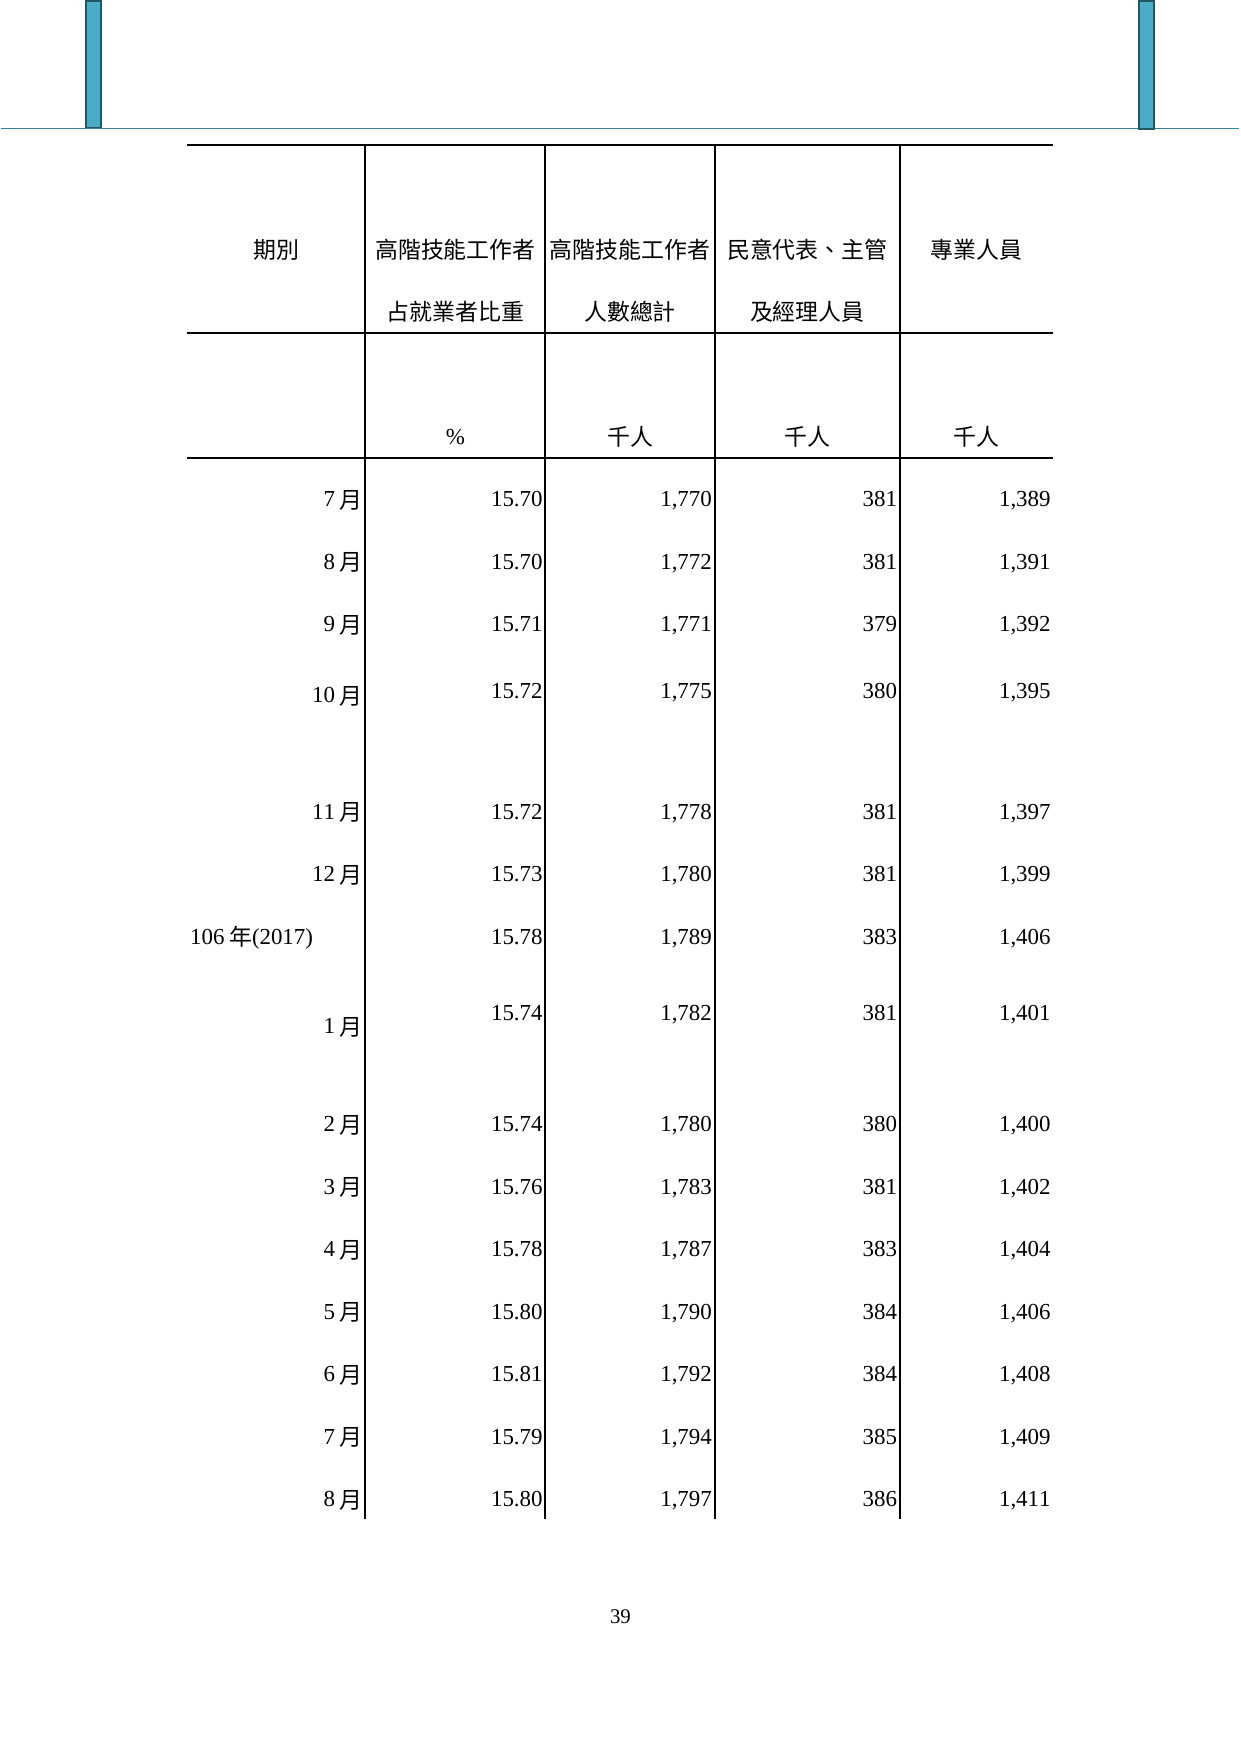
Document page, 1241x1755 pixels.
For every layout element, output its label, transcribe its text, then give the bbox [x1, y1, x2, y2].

table_cell 384 [716, 1332, 899, 1394]
table_cell 1,780 [546, 1046, 714, 1144]
table_cell 384 [716, 1269, 899, 1332]
table_cell 380 [716, 1046, 899, 1144]
table_cell 8月 [187, 519, 364, 582]
table_cell 1,392 [901, 582, 1053, 644]
table_cell 15.78 [366, 894, 544, 957]
table_cell 15.72 [366, 716, 544, 832]
table_cell 1,792 [546, 1332, 714, 1394]
table_cell 15.70 [366, 519, 544, 582]
table_cell 15.74 [366, 957, 544, 1046]
table_cell 千人 [901, 334, 1053, 457]
table_cell 9月 [187, 582, 364, 644]
table_cell 15.74 [366, 1046, 544, 1144]
table_cell 381 [716, 716, 899, 832]
table_cell 1,391 [901, 519, 1053, 582]
table_cell 379 [716, 582, 899, 644]
table_cell 15.70 [366, 459, 544, 519]
table_cell 1,790 [546, 1269, 714, 1332]
table_cell % [366, 334, 544, 457]
table_header 期別 [187, 146, 364, 332]
table_cell 106年(2017) [187, 894, 364, 957]
table_cell 386 [716, 1457, 899, 1519]
table_cell 7月 [187, 459, 364, 519]
table_cell 15.73 [366, 832, 544, 894]
table_cell 1,783 [546, 1144, 714, 1207]
table_cell 8月 [187, 1457, 364, 1519]
table_cell 6月 [187, 1332, 364, 1394]
table_cell 5月 [187, 1269, 364, 1332]
table_cell 1,400 [901, 1046, 1053, 1144]
table_cell 2月 [187, 1046, 364, 1144]
table_cell 10月 [187, 644, 364, 716]
table_cell 381 [716, 832, 899, 894]
table_cell 15.72 [366, 644, 544, 716]
table_cell 1,399 [901, 832, 1053, 894]
table_cell 15.79 [366, 1394, 544, 1457]
table_cell 385 [716, 1394, 899, 1457]
table_cell 1,406 [901, 1269, 1053, 1332]
table_cell 381 [716, 957, 899, 1046]
table_cell 1,401 [901, 957, 1053, 1046]
table_cell 3月 [187, 1144, 364, 1207]
table_cell 1,789 [546, 894, 714, 957]
table_cell 1,797 [546, 1457, 714, 1519]
table_cell 15.80 [366, 1457, 544, 1519]
table_cell 15.71 [366, 582, 544, 644]
table_cell 12月 [187, 832, 364, 894]
table_cell 1,411 [901, 1457, 1053, 1519]
table_header 專業人員 [901, 146, 1053, 332]
table_cell 381 [716, 1144, 899, 1207]
table_header 民意代表、主管及經理人員 [716, 146, 899, 332]
table_cell 4月 [187, 1207, 364, 1269]
table_cell 15.78 [366, 1207, 544, 1269]
table_cell 1,395 [901, 644, 1053, 716]
table_cell 381 [716, 459, 899, 519]
table_cell 15.80 [366, 1269, 544, 1332]
table_cell 1,772 [546, 519, 714, 582]
table_cell [187, 334, 364, 457]
table_cell 1,770 [546, 459, 714, 519]
table_cell 383 [716, 1207, 899, 1269]
table_cell 千人 [546, 334, 714, 457]
table_cell 380 [716, 644, 899, 716]
table_cell 1,771 [546, 582, 714, 644]
table_cell 15.81 [366, 1332, 544, 1394]
table_cell 1,782 [546, 957, 714, 1046]
table_cell 1,406 [901, 894, 1053, 957]
table_cell 11月 [187, 716, 364, 832]
table_cell 7月 [187, 1394, 364, 1457]
table_cell 1,778 [546, 716, 714, 832]
table_cell 1,402 [901, 1144, 1053, 1207]
table_header 高階技能工作者占就業者比重 [366, 146, 544, 332]
table_cell 1,787 [546, 1207, 714, 1269]
table_cell 383 [716, 894, 899, 957]
table_cell 1,389 [901, 459, 1053, 519]
table_cell 381 [716, 519, 899, 582]
table_cell 1,397 [901, 716, 1053, 832]
table_cell 1,794 [546, 1394, 714, 1457]
table_cell 1,409 [901, 1394, 1053, 1457]
table_cell 千人 [716, 334, 899, 457]
table_cell 15.76 [366, 1144, 544, 1207]
table_cell 1,780 [546, 832, 714, 894]
table_cell 1,775 [546, 644, 714, 716]
table_cell 1月 [187, 957, 364, 1046]
table_header 高階技能工作者 人數總計 [546, 146, 714, 332]
table_cell 1,404 [901, 1207, 1053, 1269]
table_cell 1,408 [901, 1332, 1053, 1394]
